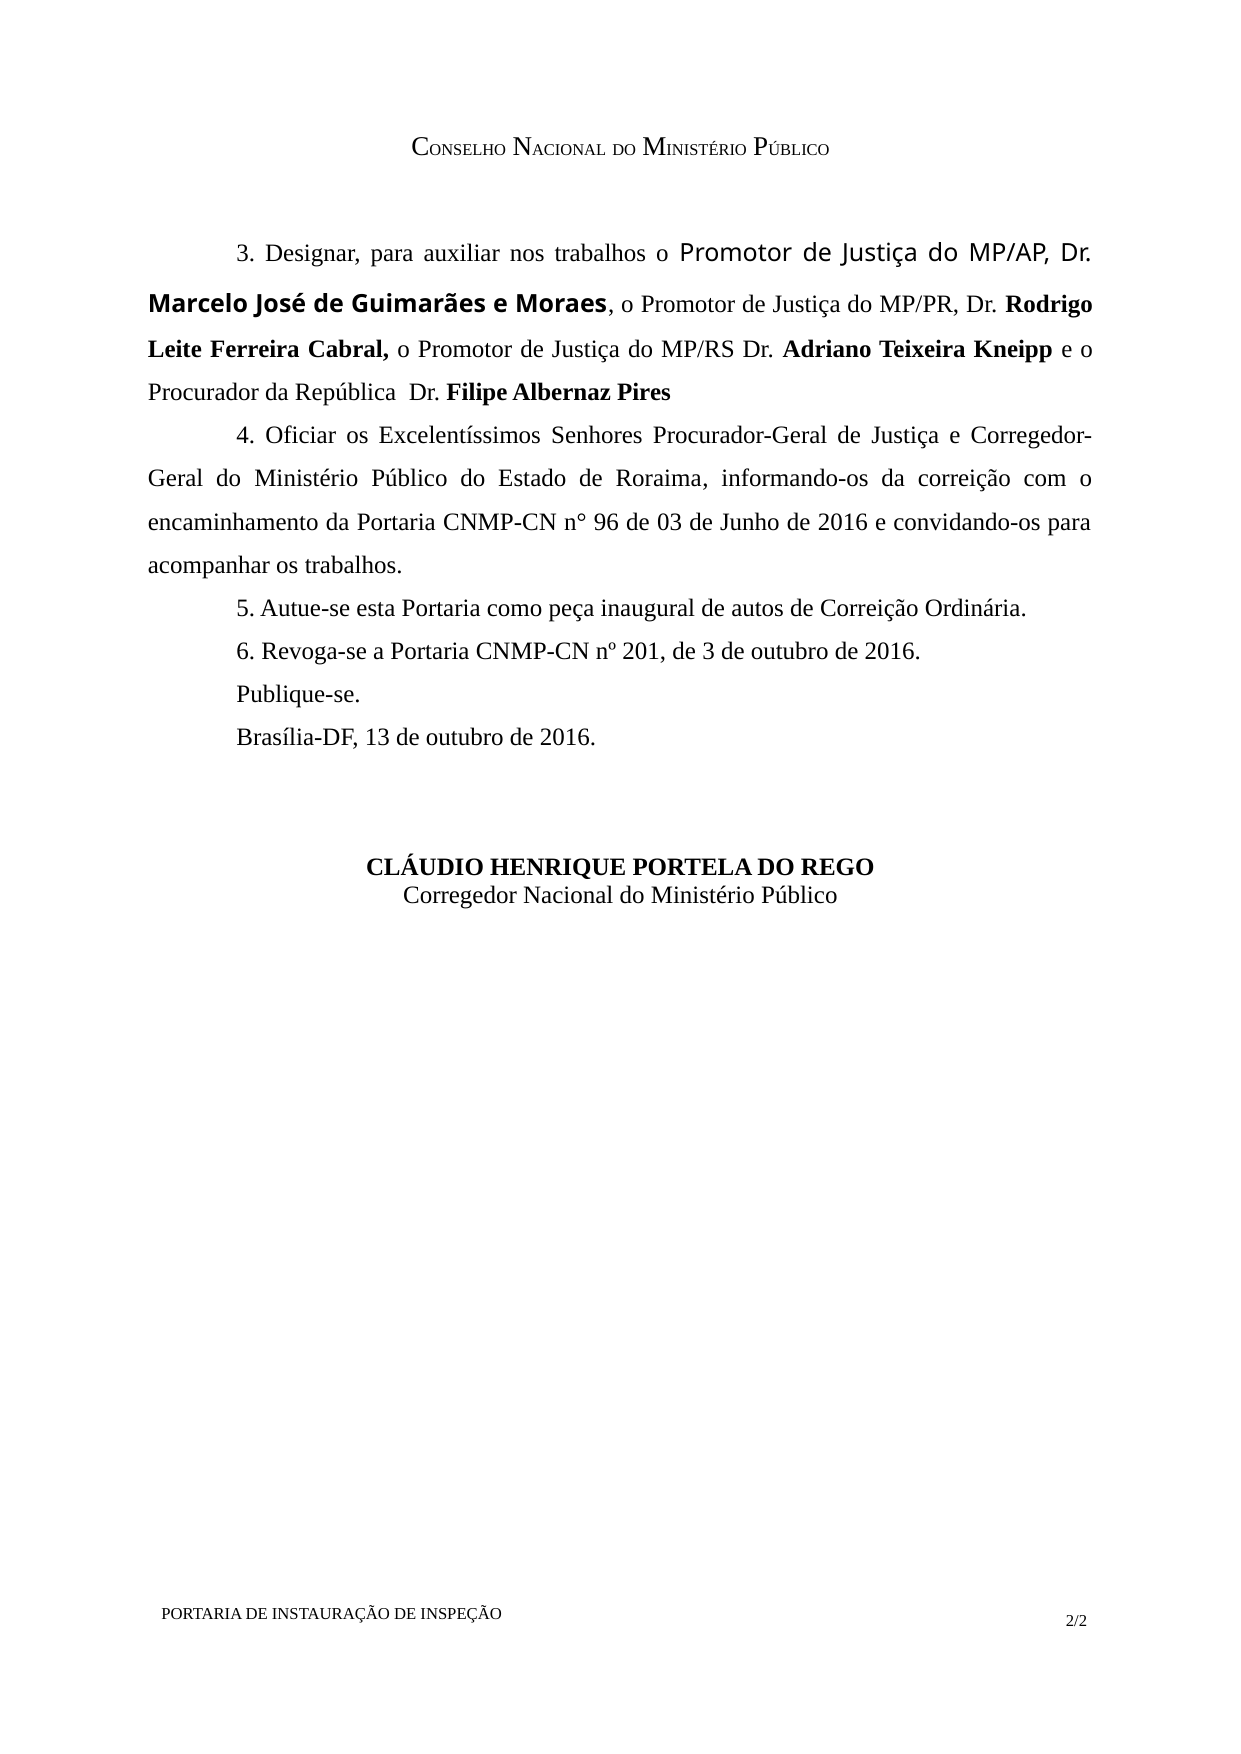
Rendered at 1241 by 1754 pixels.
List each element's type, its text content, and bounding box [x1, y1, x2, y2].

text Brasília-DF, 13 de outubro de 2016. [148, 722, 1093, 751]
text CLÁUDIO HENRIQUE PORTELA DO REGO [148, 852, 1093, 880]
text 4. Oficiar os Excelentíssimos Senhores Procurador-Geral de Justiça e Corregedor-Geral do Ministério Público do Estado de Roraima, informando-os da correição com o encaminhamento da Portaria CNMP-CN n° 96 de 03 de Junho de 2016 e convidando-os para acompanhar os trabalhos. [148, 420, 1093, 578]
text 5. Autue-se esta Portaria como peça inaugural de autos de Correição Ordinária. [148, 593, 1093, 622]
text 6. Revoga-se a Portaria CNMP-CN nº 201, de 3 de outubro de 2016. [148, 636, 1093, 665]
text Publique-se. [148, 679, 1093, 708]
text 3. Designar, para auxiliar nos trabalhos o Promotor de Justiça do MP/AP, Dr. Marcelo José de Guimarães e Moraes, o Promotor de Justiça do MP/PR, Dr. Rodrigo Leite Ferreira Cabral, o Promotor de Justiça do MP/RS Dr. Adriano Teixeira Kneipp e o Procurador da República Dr. Filipe Albernaz Pires [148, 234, 1093, 406]
text Corregedor Nacional do Ministério Público [148, 880, 1093, 909]
